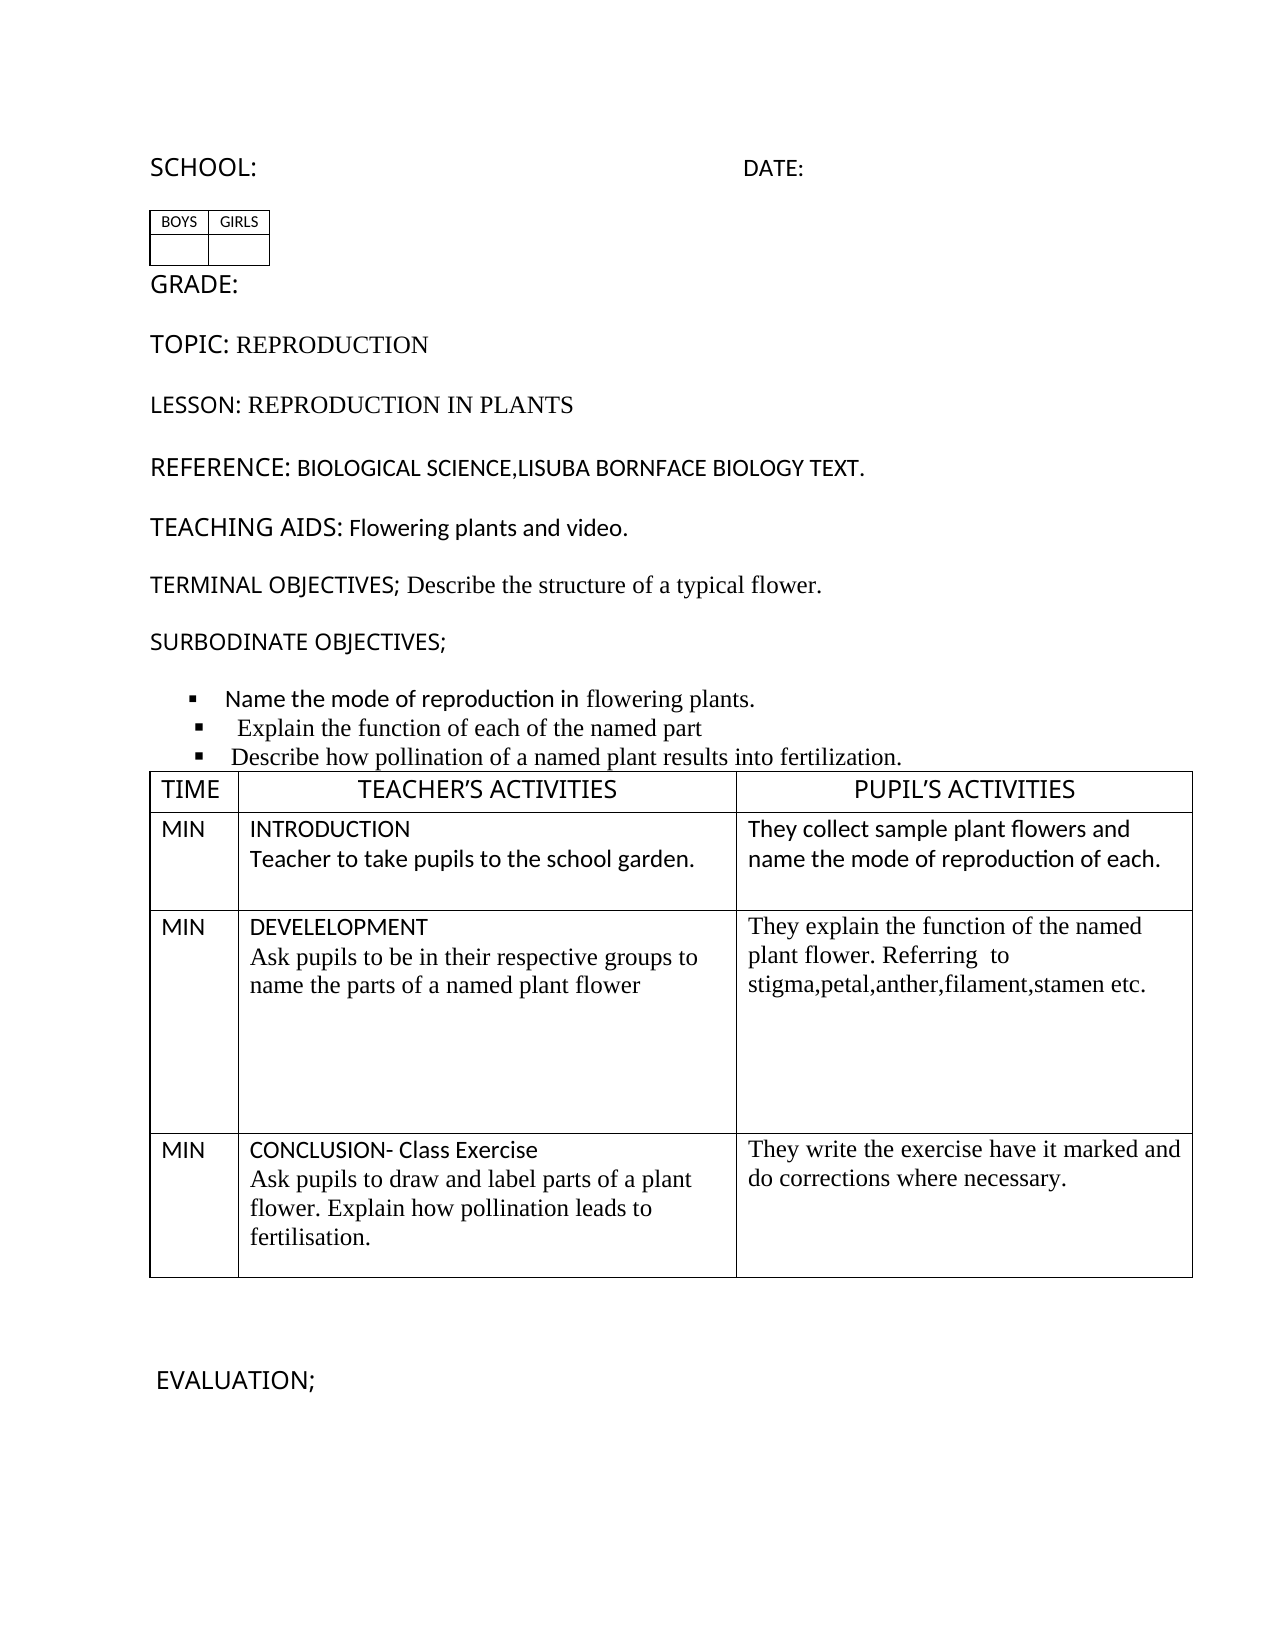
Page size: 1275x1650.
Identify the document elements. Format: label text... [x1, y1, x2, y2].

text TOPIC: REPRODUCTION [150, 326, 1125, 360]
table_header TEACHER’S ACTIVITIES [239, 772, 736, 812]
table_cell INTRODUCTION Teacher to take pupils to the school garden. [239, 813, 736, 910]
list Describe how pollination of a named plant results into fertilization. [193, 742, 1125, 771]
text SCHOOL: DATE: [150, 150, 1125, 184]
table_cell MIN [151, 911, 238, 1133]
table_cell MIN [151, 813, 238, 910]
table_header TIME [151, 772, 238, 812]
table_cell They write the exercise have it marked and do corrections where necessary. [737, 1134, 1192, 1277]
text SURBODINATE OBJECTIVES; [150, 626, 1125, 657]
table_cell They explain the function of the named plant flower. Referring to stigma,petal,anther,filament,stamen etc. [737, 911, 1192, 1133]
list Name the mode of reproduction in flowering plants. [187, 683, 1125, 713]
table_cell CONCLUSION- Class Exercise Ask pupils to draw and label parts of a plant flower. Explain how pollination leads to fertilisation. [239, 1134, 736, 1277]
text GRADE: [150, 266, 1125, 300]
table_cell [151, 235, 208, 265]
table_cell MIN [151, 1134, 238, 1277]
text LESSON: REPRODUCTION IN PLANTS [150, 389, 1125, 420]
text EVALUATION; [150, 1363, 1125, 1397]
text REFERENCE: BIOLOGICAL SCIENCE,LISUBA BORNFACE BIOLOGY TEXT. [150, 449, 1125, 483]
table_header PUPIL’S ACTIVITIES [737, 772, 1192, 812]
table_header BOYS [151, 211, 208, 234]
table_cell [209, 235, 269, 265]
list Explain the function of each of the named part [193, 713, 1125, 742]
text TERMINAL OBJECTIVES; Describe the structure of a typical flower. [150, 569, 1125, 600]
table_cell They collect sample plant flowers and name the mode of reproduction of each. [737, 813, 1192, 910]
table_cell DEVELELOPMENT Ask pupils to be in their respective groups to name the parts of a named plant flower [239, 911, 736, 1133]
text TEACHING AIDS: Flowering plants and video. [150, 509, 1125, 543]
table_header GIRLS [209, 211, 269, 234]
